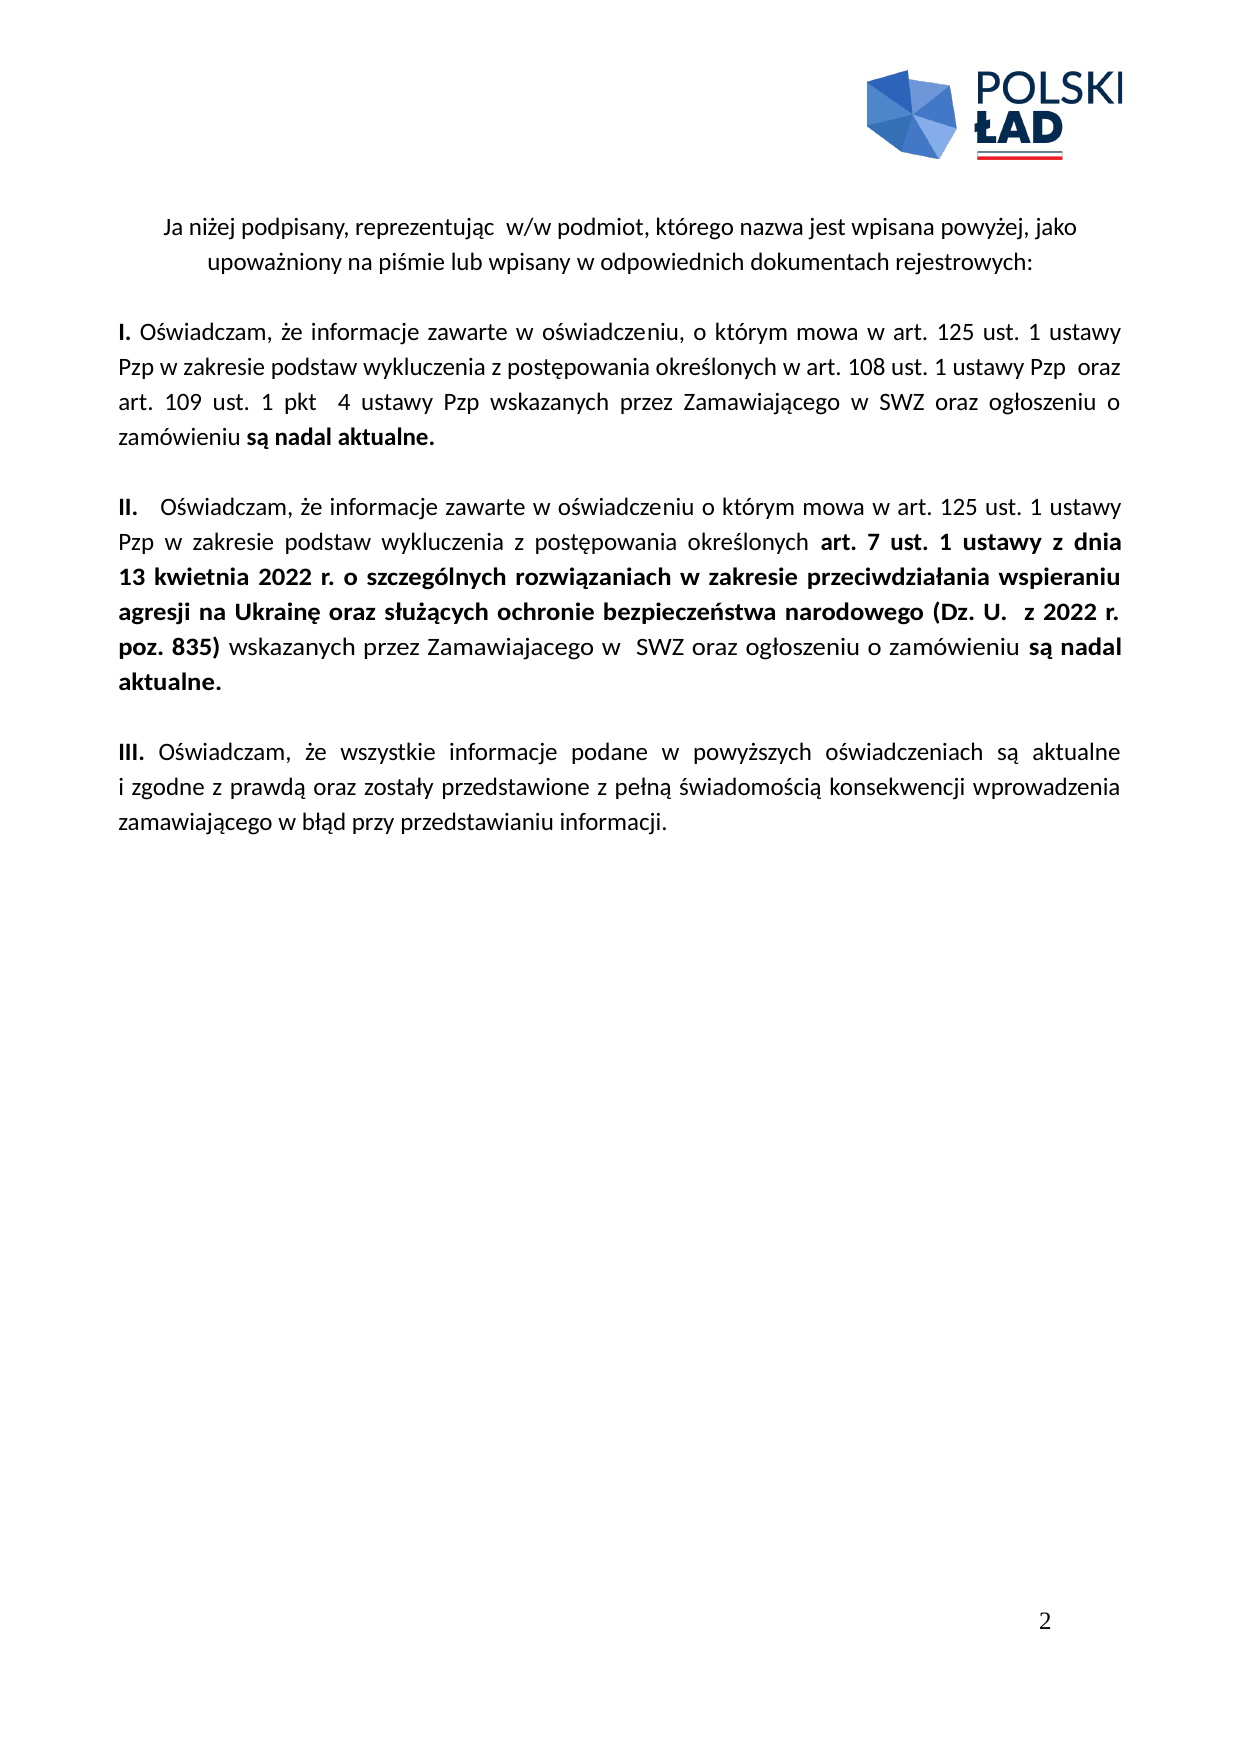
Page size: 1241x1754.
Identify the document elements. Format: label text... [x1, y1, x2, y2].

picture [867, 70, 1123, 160]
text III. Oświadczam, że wszystkie informacje podane w powyższych oświadczeniach są aktualne i zgodne z prawdą oraz zostały przedstawione z pełną świadomością konsekwencji wprowadzenia zamawiającego w błąd przy przedstawianiu informacji. [118, 736, 1122, 837]
text I. Oświadczam, że informacje zawarte w oświadczeniu, o którym mowa w art. 125 ust. 1 ustawy Pzp w zakresie podstaw wykluczenia z postępowania określonych w art. 108 ust. 1 ustawy Pzp oraz art. 109 ust. 1 pkt 4 ustawy Pzp wskazanych przez Zamawiającego w SWZ oraz ogłoszeniu o zamówieniu są nadal aktualne. [118, 316, 1122, 452]
text II. Oświadczam, że informacje zawarte w oświadczeniu o którym mowa w art. 125 ust. 1 ustawy Pzp w zakresie podstaw wykluczenia z postępowania określonych art. 7 ust. 1 ustawy z dnia 13 kwietnia 2022 r. o szczególnych rozwiązaniach w zakresie przeciwdziałania wspieraniu agresji na Ukrainę oraz służących ochronie bezpieczeństwa narodowego (Dz. U. z 2022 r. poz. 835) wskazanych przez Zamawiajacego w SWZ oraz ogłoszeniu o zamówieniu są nadal aktualne. [118, 491, 1122, 697]
text Ja niżej podpisany, reprezentując w/w podmiot, którego nazwa jest wpisana powyżej, jako upoważniony na piśmie lub wpisany w odpowiednich dokumentach rejestrowych: [118, 211, 1122, 277]
